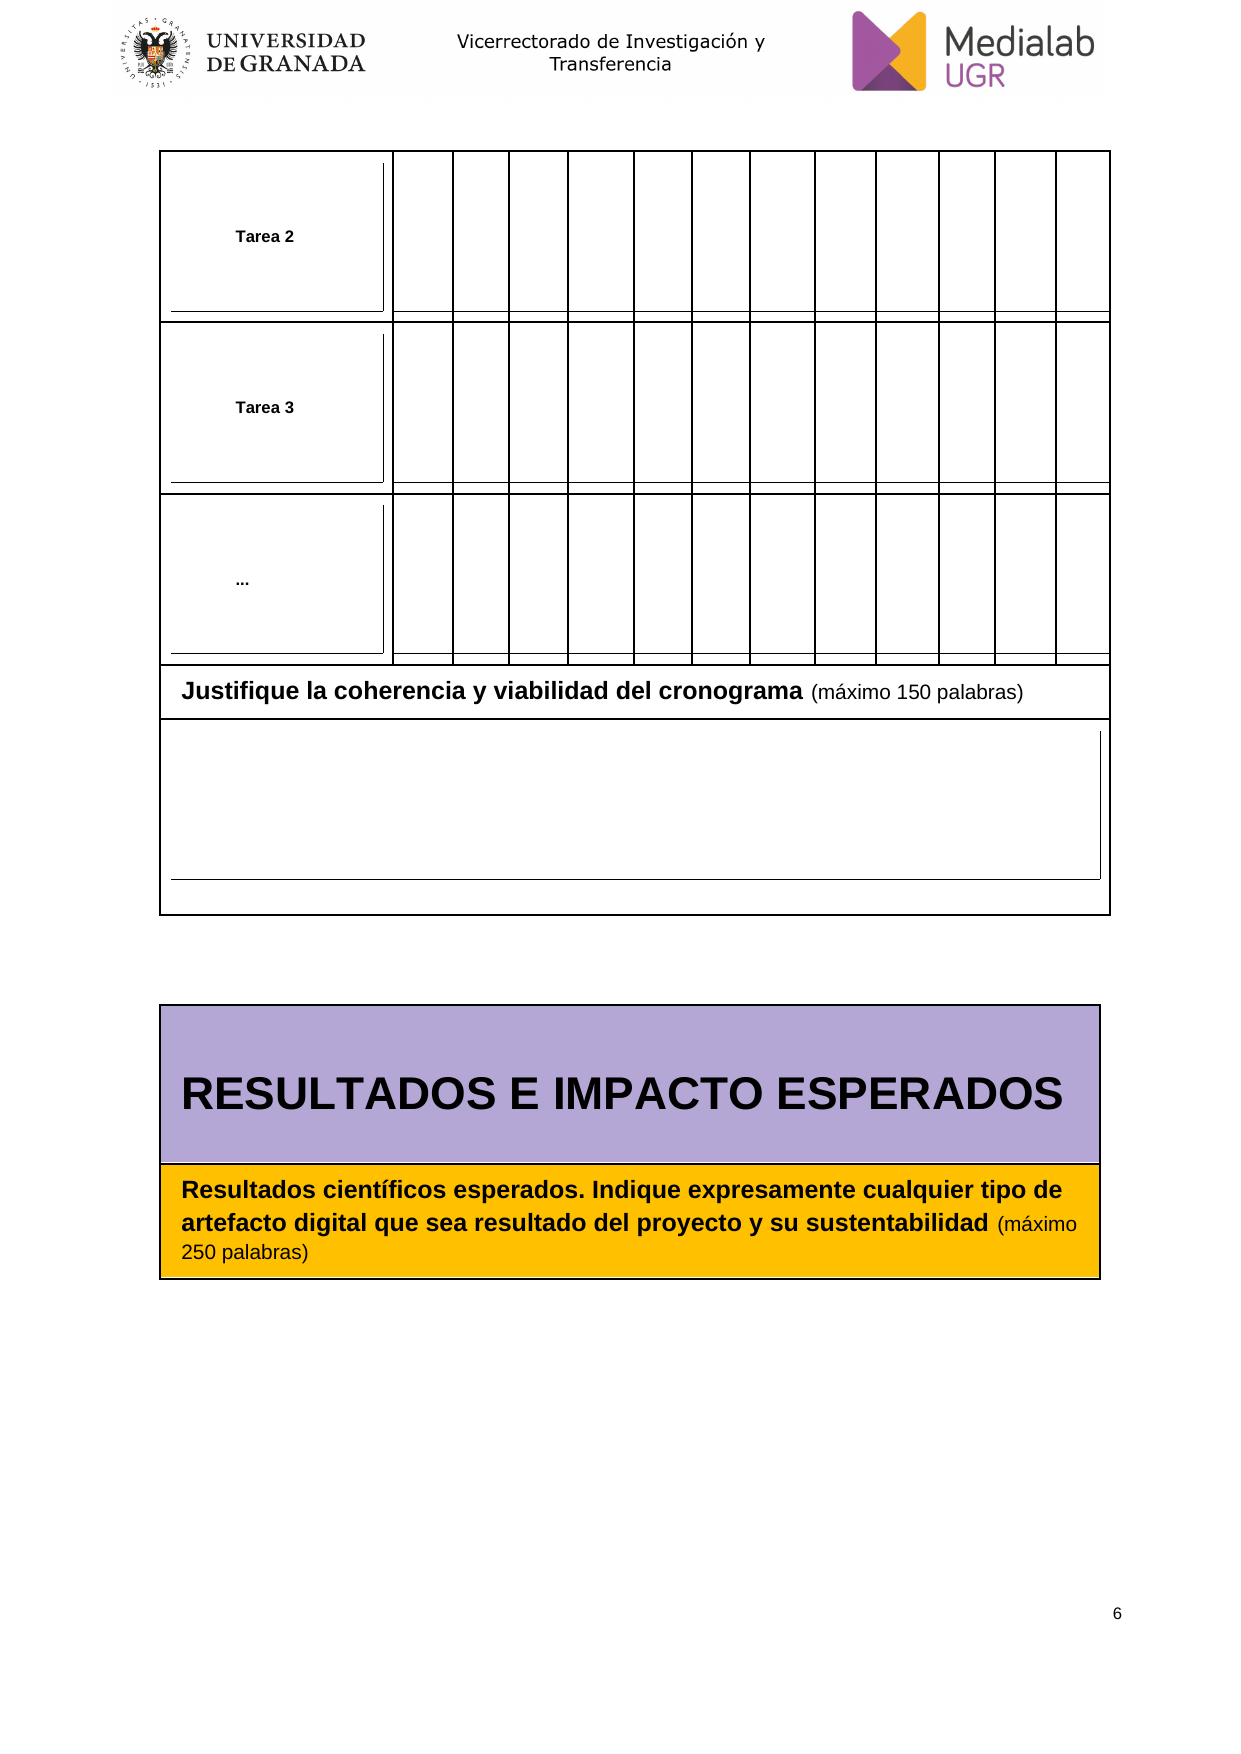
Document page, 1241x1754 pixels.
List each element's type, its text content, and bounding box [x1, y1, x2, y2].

table_cell ... [161, 495, 392, 664]
table_cell [161, 720, 1109, 914]
table_cell [940, 152, 994, 311]
table_cell [751, 483, 814, 492]
table_cell [693, 483, 749, 492]
table_cell [454, 495, 508, 653]
table_cell [394, 495, 452, 653]
table_cell [877, 312, 938, 321]
table_cell [816, 312, 875, 321]
table_cell [510, 323, 567, 482]
table_cell [693, 495, 749, 653]
table_cell [635, 312, 691, 321]
table_cell Justifique la coherencia y viabilidad del cronograma (máximo 150 palabras) [161, 666, 1109, 718]
table_cell [1057, 152, 1109, 311]
table_cell [454, 323, 508, 482]
table_cell [454, 654, 508, 664]
table_cell [569, 152, 633, 311]
table_cell [510, 483, 567, 492]
table_cell [693, 312, 749, 321]
table_cell [816, 483, 875, 492]
table_cell [394, 483, 452, 492]
table_cell [510, 654, 567, 664]
table_cell [1057, 654, 1109, 664]
table_cell Tarea 2 [161, 152, 392, 321]
table_cell [569, 312, 633, 321]
table_cell [996, 323, 1055, 482]
table_cell [996, 495, 1055, 653]
table_cell [569, 323, 633, 482]
table_cell [454, 483, 508, 492]
table_cell [816, 152, 875, 311]
table_cell [635, 495, 691, 653]
table_cell [635, 152, 691, 311]
table_cell [635, 483, 691, 492]
table_cell [510, 495, 567, 653]
table_cell [940, 323, 994, 482]
table_cell [751, 495, 814, 653]
table_cell [996, 483, 1055, 492]
table_cell [877, 654, 938, 664]
table_cell [569, 495, 633, 653]
table_cell [394, 654, 452, 664]
table_cell [877, 152, 938, 311]
table_cell [751, 323, 814, 482]
table_cell [940, 483, 994, 492]
table_cell [510, 312, 567, 321]
table_header RESULTADOS E IMPACTO ESPERADOS [161, 1006, 1099, 1162]
table_cell [940, 495, 994, 653]
table_cell Resultados científicos esperados. Indique expresamente cualquier tipo de artefacto digital que sea resultado del proyecto y su sustentabilidad (máximo 250 palabras) [161, 1165, 1099, 1277]
table_cell [1057, 495, 1109, 653]
table_cell [751, 654, 814, 664]
table_cell [569, 654, 633, 664]
table_cell [635, 323, 691, 482]
table_cell Tarea 3 [161, 323, 392, 492]
table_cell [454, 312, 508, 321]
table_cell [877, 483, 938, 492]
table_cell [940, 654, 994, 664]
table_cell [635, 654, 691, 664]
table_cell [751, 152, 814, 311]
table_cell [693, 323, 749, 482]
table_cell [751, 312, 814, 321]
table_cell [996, 654, 1055, 664]
table_cell [1057, 323, 1109, 482]
table_cell [877, 323, 938, 482]
table_cell [454, 152, 508, 311]
table_cell [1057, 483, 1109, 492]
table_cell [510, 152, 567, 311]
table_cell [816, 495, 875, 653]
table_cell [816, 654, 875, 664]
table_cell [940, 312, 994, 321]
table_cell [693, 152, 749, 311]
table_cell [394, 152, 452, 311]
table_cell [394, 323, 452, 482]
table_cell [816, 323, 875, 482]
table_cell [569, 483, 633, 492]
table_cell [1057, 312, 1109, 321]
table_cell [693, 654, 749, 664]
table_cell [996, 152, 1055, 311]
table_cell [394, 312, 452, 321]
table_cell [996, 312, 1055, 321]
table_cell [877, 495, 938, 653]
